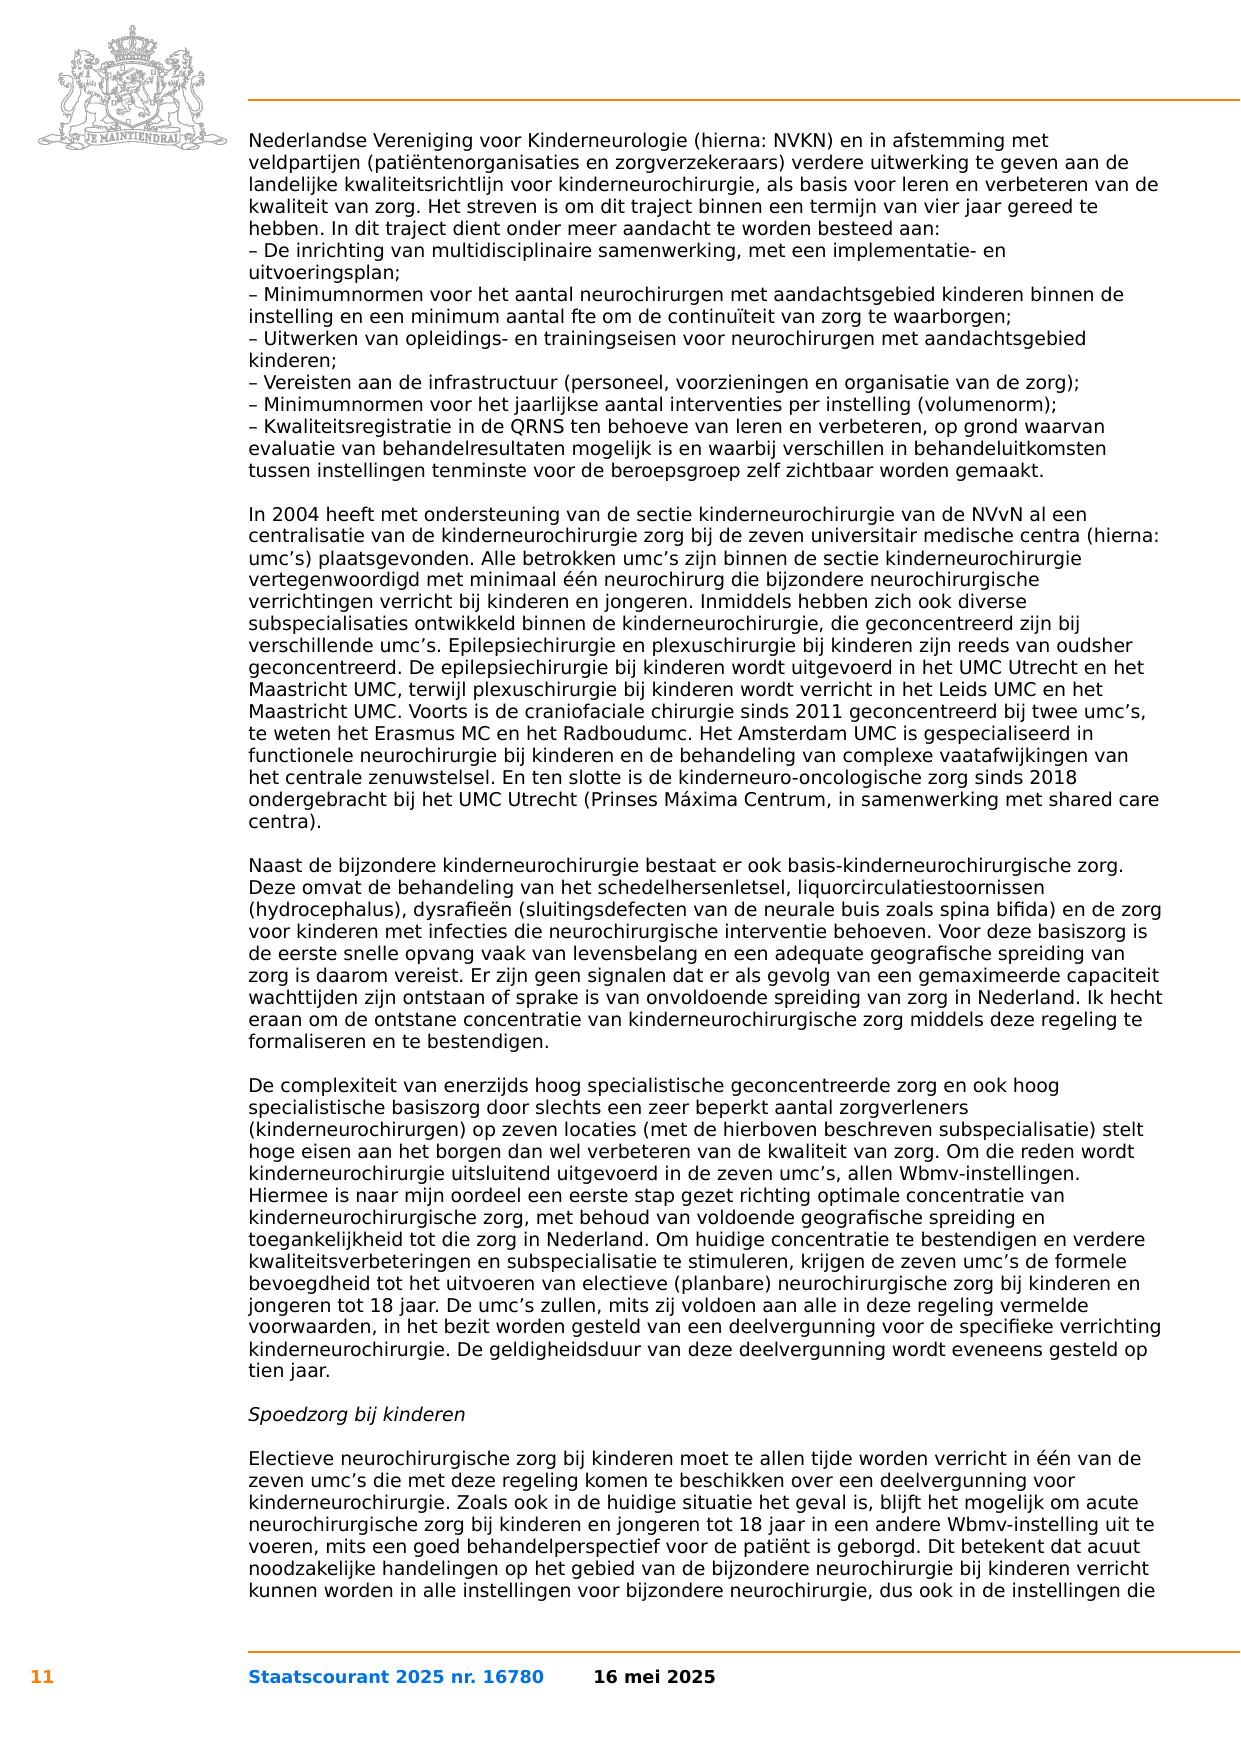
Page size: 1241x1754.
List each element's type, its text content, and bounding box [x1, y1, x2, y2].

text – Minimumnormen voor het aantal neurochirurgen met aandachtsgebied kinderen binnen de instelling en een minimum aantal fte om de continuïteit van zorg te waarborgen; [248, 284, 1163, 328]
subtitle Spoedzorg bij kinderen [248, 1404, 1163, 1426]
text Nederlandse Vereniging voor Kinderneurologie (hierna: NVKN) en in afstemming met veldpartijen (patiëntenorganisaties en zorgverzekeraars) verdere uitwerking te geven aan de landelijke kwaliteitsrichtlijn voor kinderneurochirurgie, als basis voor leren en verbeteren van de kwaliteit van zorg. Het streven is om dit traject binnen een termijn van vier jaar gereed te hebben. In dit traject dient onder meer aandacht te worden besteed aan: [248, 130, 1163, 240]
text – Vereisten aan de infrastructuur (personeel, voorzieningen en organisatie van de zorg); [248, 372, 1163, 394]
text Electieve neurochirurgische zorg bij kinderen moet te allen tijde worden verricht in één van de zeven umc’s die met deze regeling komen te beschikken over een deelvergunning voor kinderneurochirurgie. Zoals ook in de huidige situatie het geval is, blijft het mogelijk om acute neurochirurgische zorg bij kinderen en jongeren tot 18 jaar in een andere Wbmv-instelling uit te voeren, mits een goed behandelperspectief voor de patiënt is geborgd. Dit betekent dat acuut noodzakelijke handelingen op het gebied van de bijzondere neurochirurgie bij kinderen verricht kunnen worden in alle instellingen voor bijzondere neurochirurgie, dus ook in de instellingen die [248, 1448, 1163, 1602]
text De complexiteit van enerzijds hoog specialistische geconcentreerde zorg en ook hoog specialistische basiszorg door slechts een zeer beperkt aantal zorgverleners (kinderneurochirurgen) op zeven locaties (met de hierboven beschreven subspecialisatie) stelt hoge eisen aan het borgen dan wel verbeteren van de kwaliteit van zorg. Om die reden wordt kinderneurochirurgie uitsluitend uitgevoerd in de zeven umc’s, allen Wbmv-instellingen. Hiermee is naar mijn oordeel een eerste stap gezet richting optimale concentratie van kinderneurochirurgische zorg, met behoud van voldoende geografische spreiding en toegankelijkheid tot die zorg in Nederland. Om huidige concentratie te bestendigen en verdere kwaliteitsverbeteringen en subspecialisatie te stimuleren, krijgen de zeven umc’s de formele bevoegdheid tot het uitvoeren van electieve (planbare) neurochirurgische zorg bij kinderen en jongeren tot 18 jaar. De umc’s zullen, mits zij voldoen aan alle in deze regeling vermelde voorwaarden, in het bezit worden gesteld van een deelvergunning voor de specifieke verrichting kinderneurochirurgie. De geldigheidsduur van deze deelvergunning wordt eveneens gesteld op tien jaar. [248, 1075, 1163, 1382]
picture [38, 25, 227, 150]
text – Kwaliteitsregistratie in de QRNS ten behoeve van leren en verbeteren, op grond waarvan evaluatie van behandelresultaten mogelijk is en waarbij verschillen in behandeluitkomsten tussen instellingen tenminste voor de beroepsgroep zelf zichtbaar worden gemaakt. [248, 416, 1163, 482]
text – De inrichting van multidisciplinaire samenwerking, met een implementatie- en uitvoeringsplan; [248, 240, 1163, 284]
text Naast de bijzondere kinderneurochirurgie bestaat er ook basis-kinderneurochirurgische zorg. Deze omvat de behandeling van het schedelhersenletsel, liquorcirculatiestoornissen (hydrocephalus), dysrafieën (sluitingsdefecten van de neurale buis zoals spina bifida) en de zorg voor kinderen met infecties die neurochirurgische interventie behoeven. Voor deze basiszorg is de eerste snelle opvang vaak van levensbelang en een adequate geografische spreiding van zorg is daarom vereist. Er zijn geen signalen dat er als gevolg van een gemaximeerde capaciteit wachttijden zijn ontstaan of sprake is van onvoldoende spreiding van zorg in Nederland. Ik hecht eraan om de ontstane concentratie van kinderneurochirurgische zorg middels deze regeling te formaliseren en te bestendigen. [248, 855, 1163, 1053]
text – Minimumnormen voor het jaarlijkse aantal interventies per instelling (volumenorm); [248, 394, 1163, 416]
text In 2004 heeft met ondersteuning van de sectie kinderneurochirurgie van de NVvN al een centralisatie van de kinderneurochirurgie zorg bij de zeven universitair medische centra (hierna: umc’s) plaatsgevonden. Alle betrokken umc’s zijn binnen de sectie kinderneurochirurgie vertegenwoordigd met minimaal één neurochirurg die bijzondere neurochirurgische verrichtingen verricht bij kinderen en jongeren. Inmiddels hebben zich ook diverse subspecialisaties ontwikkeld binnen de kinderneurochirurgie, die geconcentreerd zijn bij verschillende umc’s. Epilepsiechirurgie en plexuschirurgie bij kinderen zijn reeds van oudsher geconcentreerd. De epilepsiechirurgie bij kinderen wordt uitgevoerd in het UMC Utrecht en het Maastricht UMC, terwijl plexuschirurgie bij kinderen wordt verricht in het Leids UMC en het Maastricht UMC. Voorts is de craniofaciale chirurgie sinds 2011 geconcentreerd bij twee umc’s, te weten het Erasmus MC en het Radboudumc. Het Amsterdam UMC is gespecialiseerd in functionele neurochirurgie bij kinderen en de behandeling van complexe vaatafwijkingen van het centrale zenuwstelsel. En ten slotte is de kinderneuro-oncologische zorg sinds 2018 ondergebracht bij het UMC Utrecht (Prinses Máxima Centrum, in samenwerking met shared care centra). [248, 503, 1163, 833]
text – Uitwerken van opleidings- en trainingseisen voor neurochirurgen met aandachtsgebied kinderen; [248, 328, 1163, 372]
